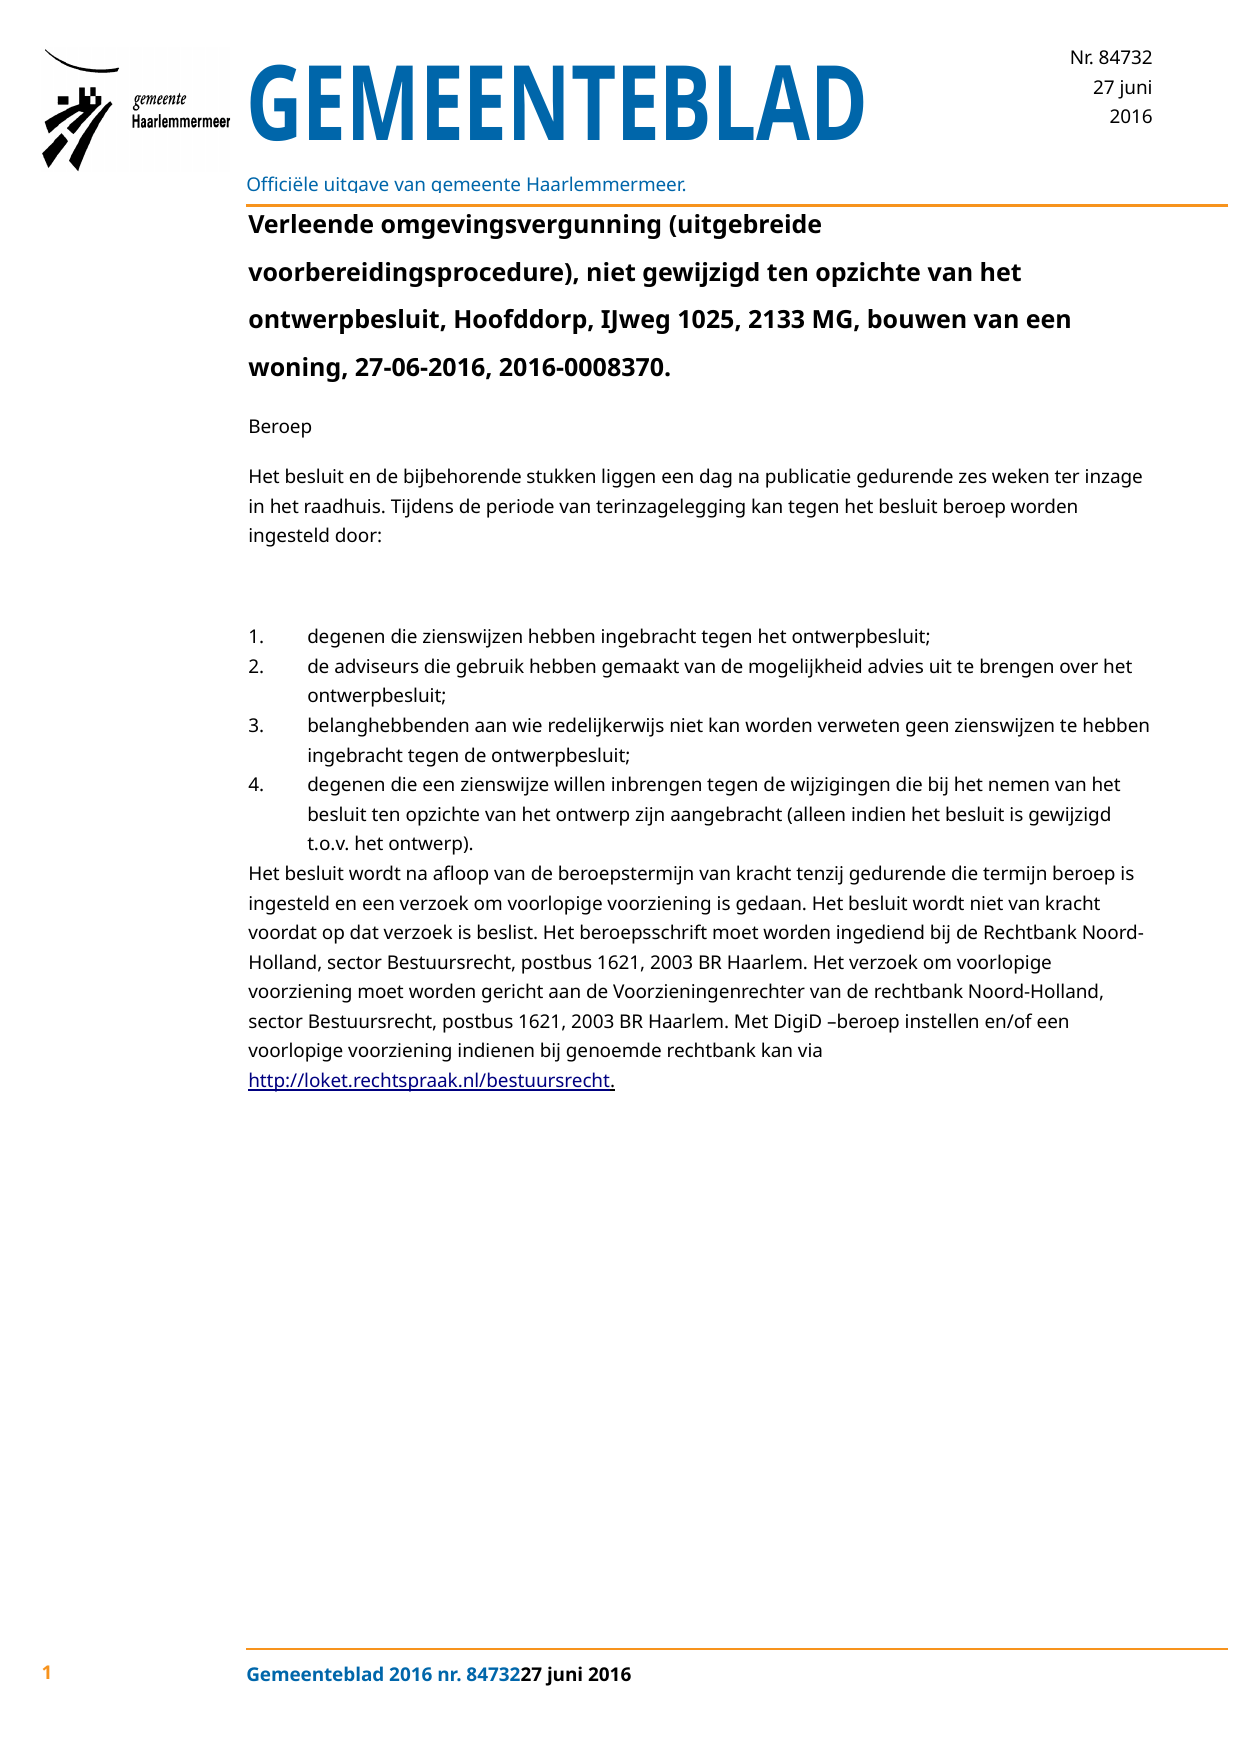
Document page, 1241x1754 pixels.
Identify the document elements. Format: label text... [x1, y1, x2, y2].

text Verleende omgevingsvergunning (uitgebreide voorbereidingsprocedure), niet gewijzigd ten opzichte van het ontwerpbesluit, Hoofddorp, IJweg 1025, 2133 MG, bouwen van een woning, 27-06-2016, 2016-0008370. [248, 207, 1152, 384]
text Beroep [248, 413, 1152, 439]
picture [41, 47, 231, 172]
text Het besluit en de bijbehorende stukken liggen een dag na publicatie gedurende zes weken ter inzage in het raadhuis. Tijdens de periode van terinzagelegging kan tegen het besluit beroep worden ingesteld door: [248, 463, 1152, 548]
list belanghebbenden aan wie redelijkerwijs niet kan worden verweten geen zienswijzen te hebben ingebracht tegen de ontwerpbesluit; [248, 712, 1152, 768]
text Het besluit wordt na afloop van de beroepstermijn van kracht tenzij gedurende die termijn beroep is ingesteld en een verzoek om voorlopige voorziening is gedaan. Het besluit wordt niet van kracht voordat op dat verzoek is beslist. Het beroepsschrift moet worden ingediend bij de Rechtbank Noord-Holland, sector Bestuursrecht, postbus 1621, 2003 BR Haarlem. Het verzoek om voorlopige voorziening moet worden gericht aan de Voorzieningenrechter van de rechtbank Noord-Holland, sector Bestuursrecht, postbus 1621, 2003 BR Haarlem. Met DigiD –beroep instellen en/of een voorlopige voorziening indienen bij genoemde rechtbank kan via http://loket.rechtspraak.nl/bestuursrecht. [248, 860, 1152, 1093]
list de adviseurs die gebruik hebben gemaakt van de mogelijkheid advies uit te brengen over het ontwerpbesluit; [248, 653, 1152, 708]
list degenen die een zienswijze willen inbrengen tegen de wijzigingen die bij het nemen van het besluit ten opzichte van het ontwerp zijn aangebracht (alleen indien het besluit is gewijzigd t.o.v. het ontwerp). [248, 771, 1152, 856]
list degenen die zienswijzen hebben ingebracht tegen het ontwerpbesluit; [248, 623, 1152, 649]
